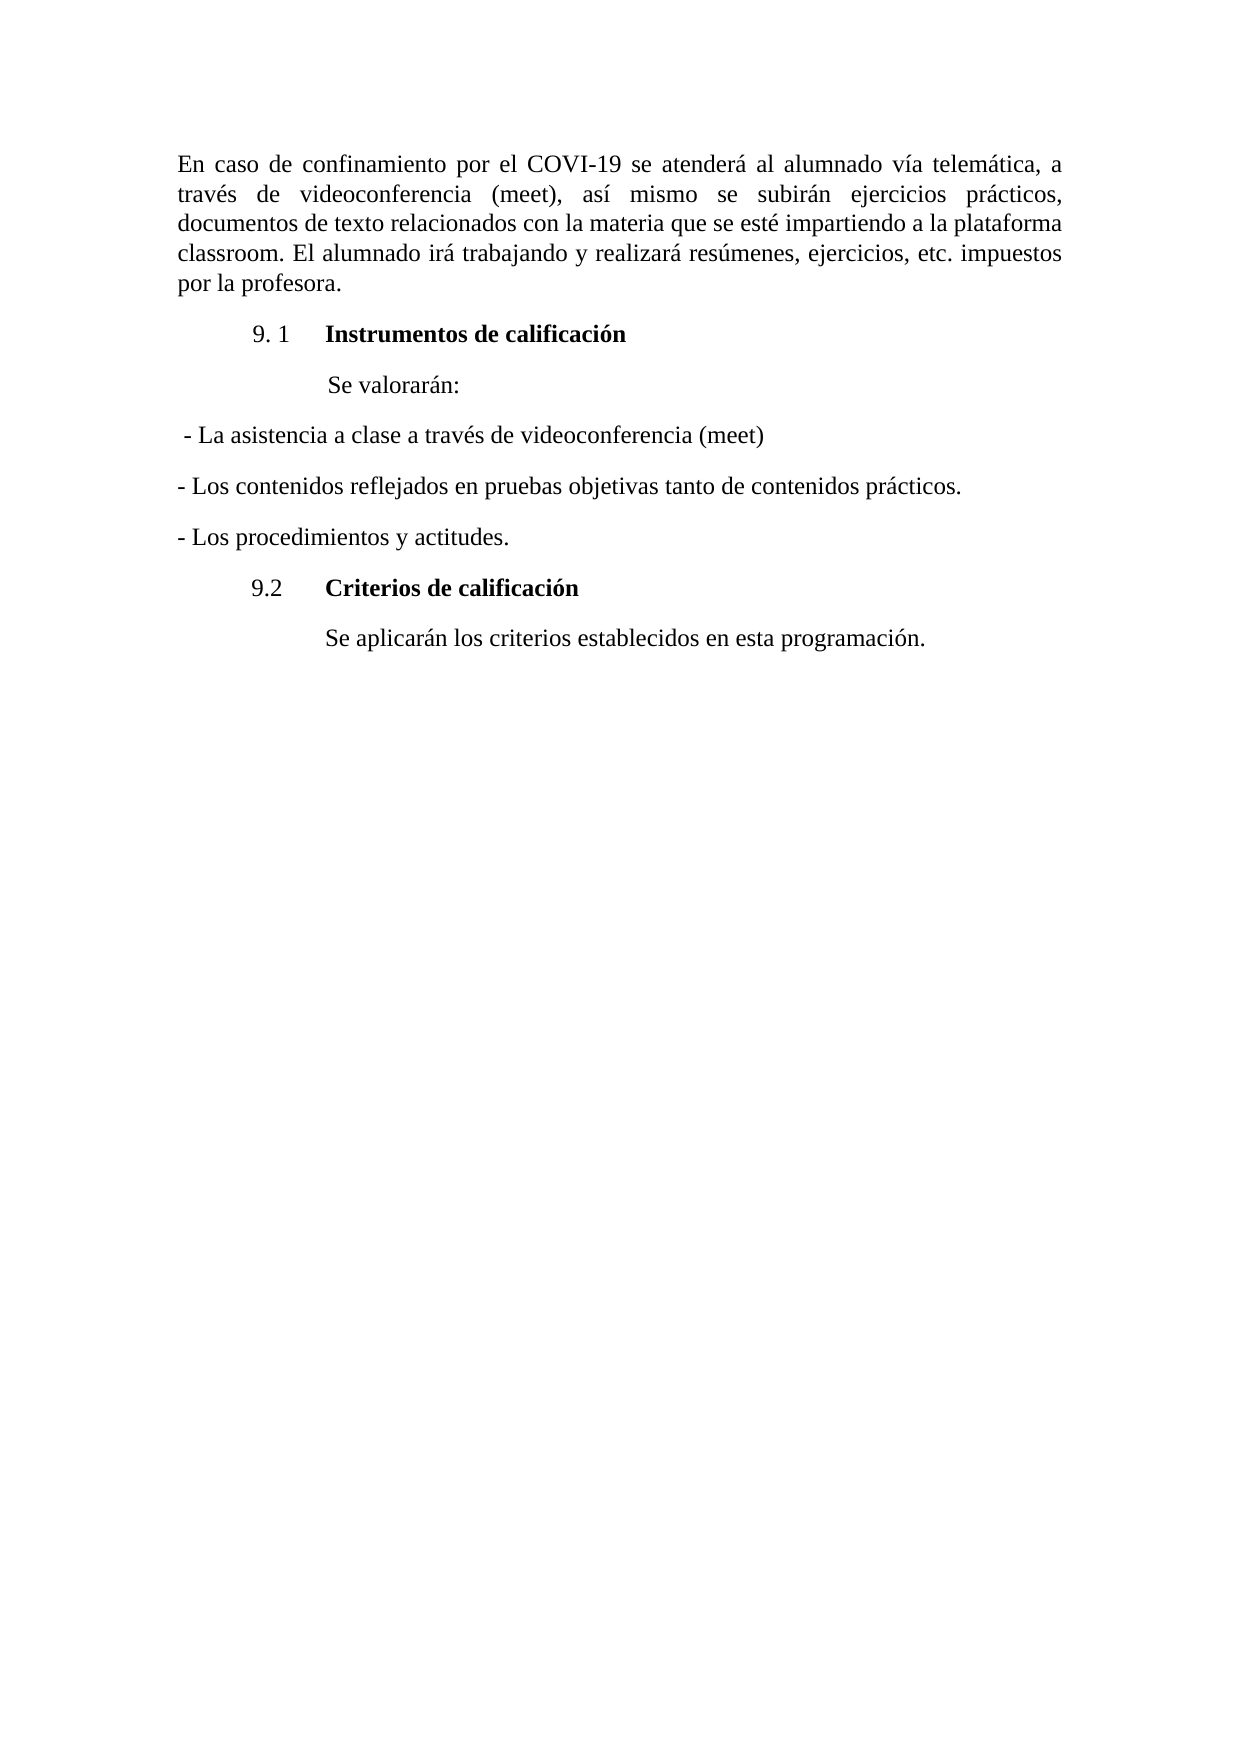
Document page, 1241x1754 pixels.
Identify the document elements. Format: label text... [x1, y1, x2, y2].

subtitle 9. 1 Instrumentos de calificación [177, 318, 1063, 348]
subtitle Se valorarán: [252, 369, 1063, 398]
subtitle - Los procedimientos y actitudes. [177, 521, 1063, 551]
subtitle En caso de confinamiento por el COVI-19 se atenderá al alumnado vía telemática, a través de videoconferencia (meet), así mismo se subirán ejercicios prácticos, documentos de texto relacionados con la materia que se esté impartiendo a la plataforma classroom. El alumnado irá trabajando y realizará resúmenes, ejercicios, etc. impuestos por la profesora. [177, 148, 1063, 297]
subtitle - La asistencia a clase a través de videoconferencia (meet) [177, 419, 1063, 449]
subtitle 9.2 Criterios de calificación [177, 572, 1063, 601]
subtitle - Los contenidos reflejados en pruebas objetivas tanto de contenidos prácticos. [177, 470, 1063, 500]
subtitle Se aplicarán los criterios establecidos en esta programación. [177, 622, 1063, 652]
